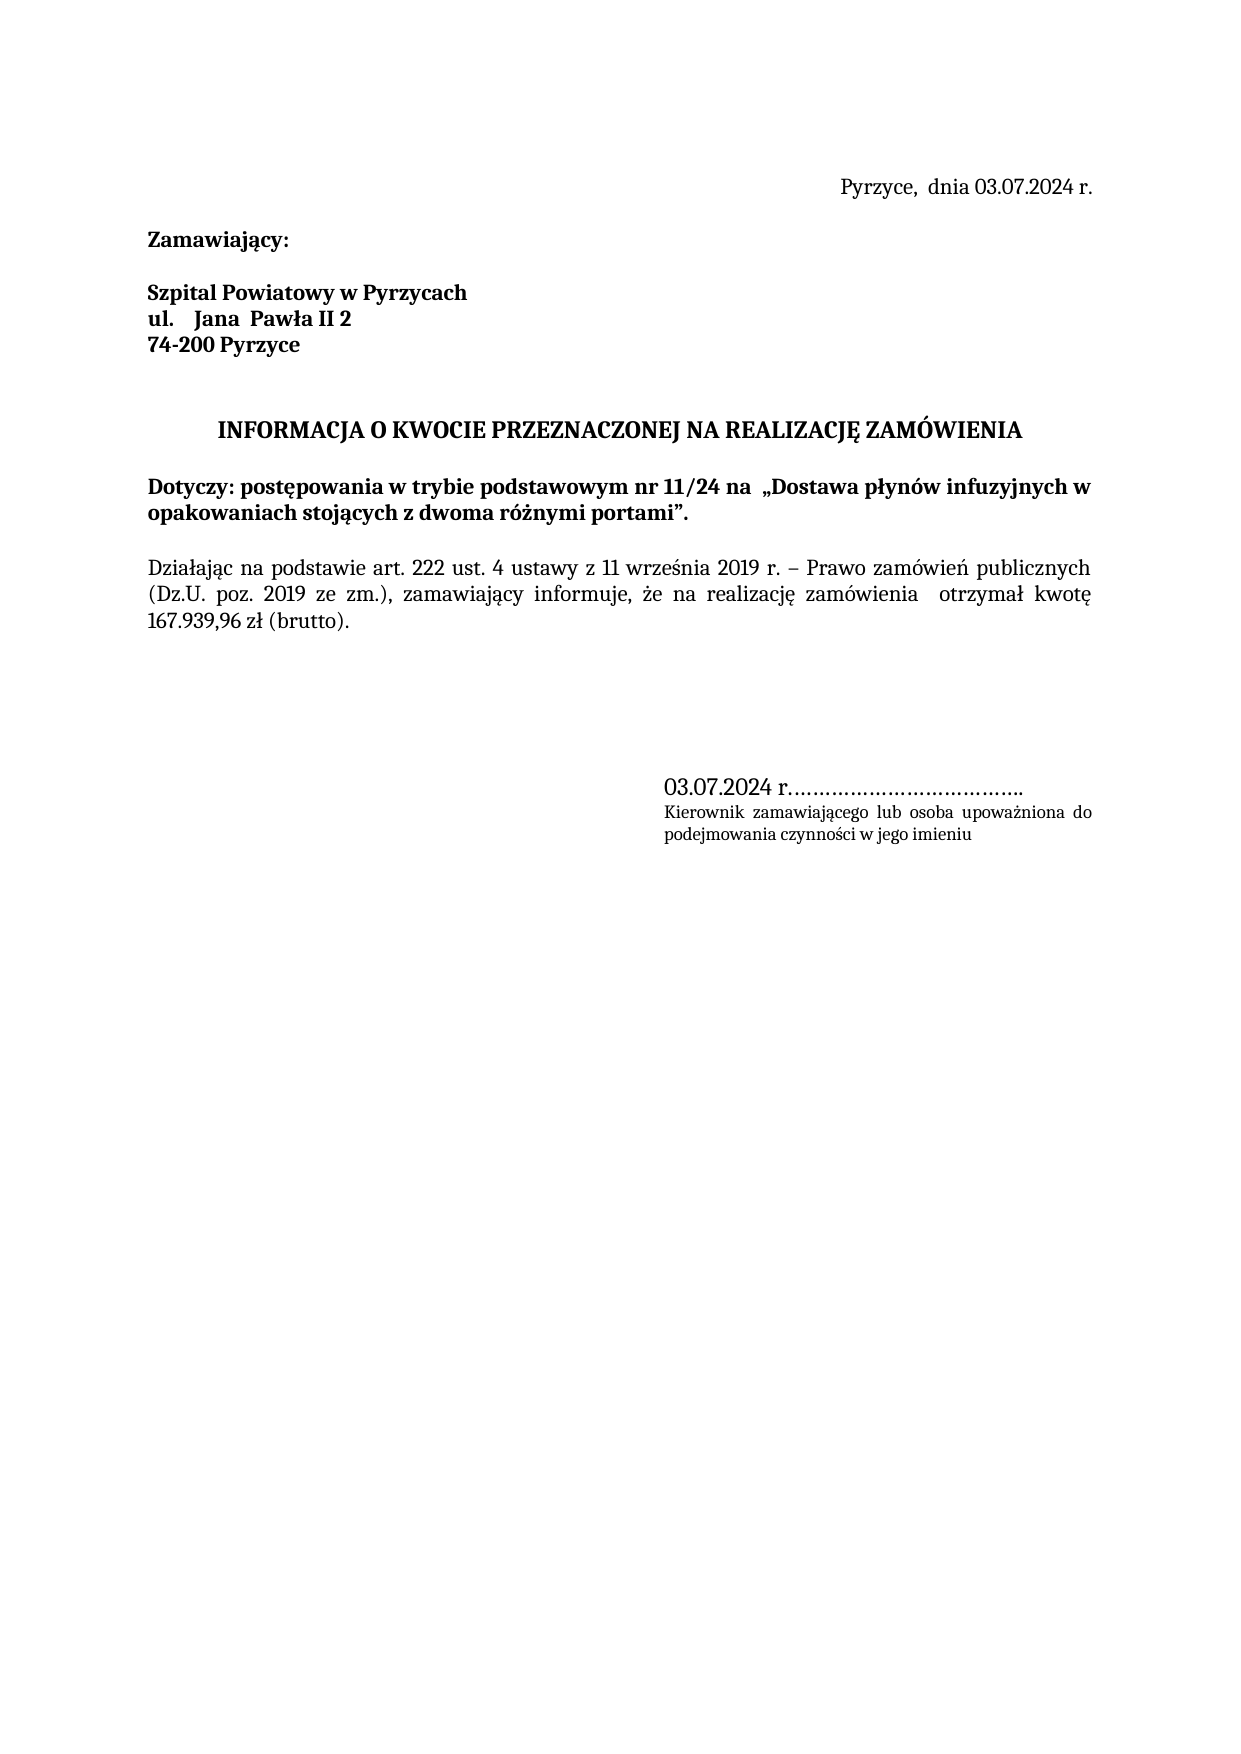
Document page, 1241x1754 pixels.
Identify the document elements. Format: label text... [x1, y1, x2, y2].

text 03.07.2024 r.………………………………. [590, 773, 1093, 802]
text Dotyczy: postępowania w trybie podstawowym nr 11/24 na „Dostawa płynów infuzyjnych w opakowaniach stojących z dwoma różnymi portami”. [148, 473, 1093, 526]
text ul. Jana Pawła II 2 [148, 306, 1093, 332]
text Działając na podstawie art. 222 ust. 4 ustawy z 11 września 2019 r. – Prawo zamówień publicznych (Dz.U. poz. 2019 ze zm.), zamawiający informuje, że na realizację zamówienia otrzymał kwotę 167.939,96 zł (brutto). [148, 555, 1093, 634]
text 74-200 Pyrzyce [148, 332, 1093, 358]
text Zamawiający: [148, 227, 1093, 253]
text Szpital Powiatowy w Pyrzycach [148, 279, 1093, 306]
text Kierownik zamawiającego lub osoba upoważniona do podejmowania czynności w jego imieniu [664, 802, 1093, 845]
text INFORMACJA O KWOCIE PRZEZNACZONEJ NA REALIZACJĘ ZAMÓWIENIA [148, 416, 1093, 445]
text Pyrzyce, dnia 03.07.2024 r. [118, 174, 1093, 200]
